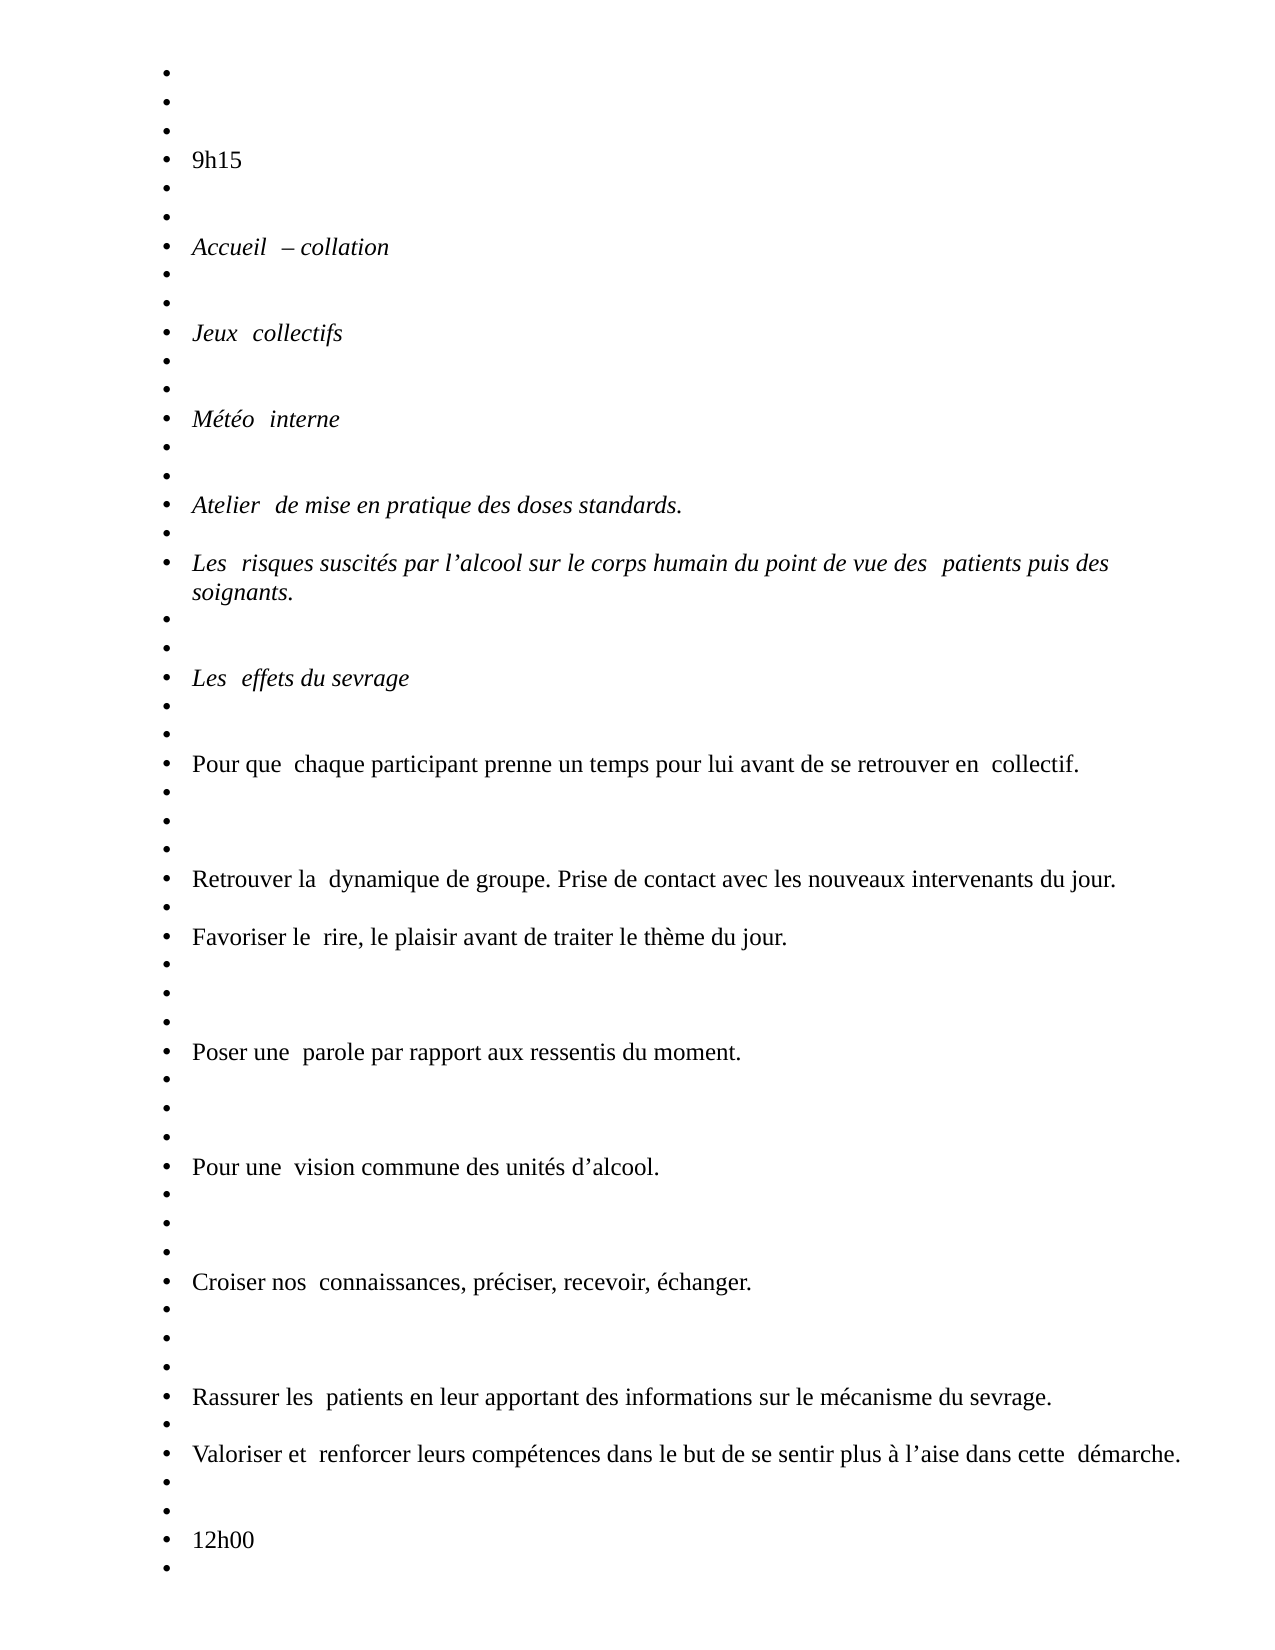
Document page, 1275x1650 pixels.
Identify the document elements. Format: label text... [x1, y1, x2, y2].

list Pour une vision commune des unités d’alcool. [162, 1152, 1216, 1180]
list Les risques suscités par l’alcool sur le corps humain du point de vue des patients puis des soignants. [162, 548, 1216, 605]
list Rassurer les patients en leur apportant des informations sur le mécanisme du sevrage. [162, 1382, 1216, 1410]
list Les effets du sevrage [162, 663, 1216, 692]
list Poser une parole par rapport aux ressentis du moment. [162, 1037, 1216, 1065]
list Atelier de mise en pratique des doses standards. [162, 490, 1216, 519]
list 12h00 [162, 1525, 1216, 1554]
list Jeux collectifs [162, 318, 1216, 347]
list Pour que chaque participant prenne un temps pour lui avant de se retrouver en collectif. [162, 749, 1216, 778]
list 9h15 [162, 145, 1216, 174]
list Accueil – collation [162, 232, 1216, 260]
list Favoriser le rire, le plaisir avant de traiter le thème du jour. [162, 922, 1216, 950]
list Météo interne [162, 404, 1216, 433]
list Retrouver la dynamique de groupe. Prise de contact avec les nouveaux intervenants du jour. [162, 864, 1216, 893]
list Valoriser et renforcer leurs compétences dans le but de se sentir plus à l’aise dans cette démarche. [162, 1439, 1216, 1468]
list Croiser nos connaissances, préciser, recevoir, échanger. [162, 1267, 1216, 1295]
